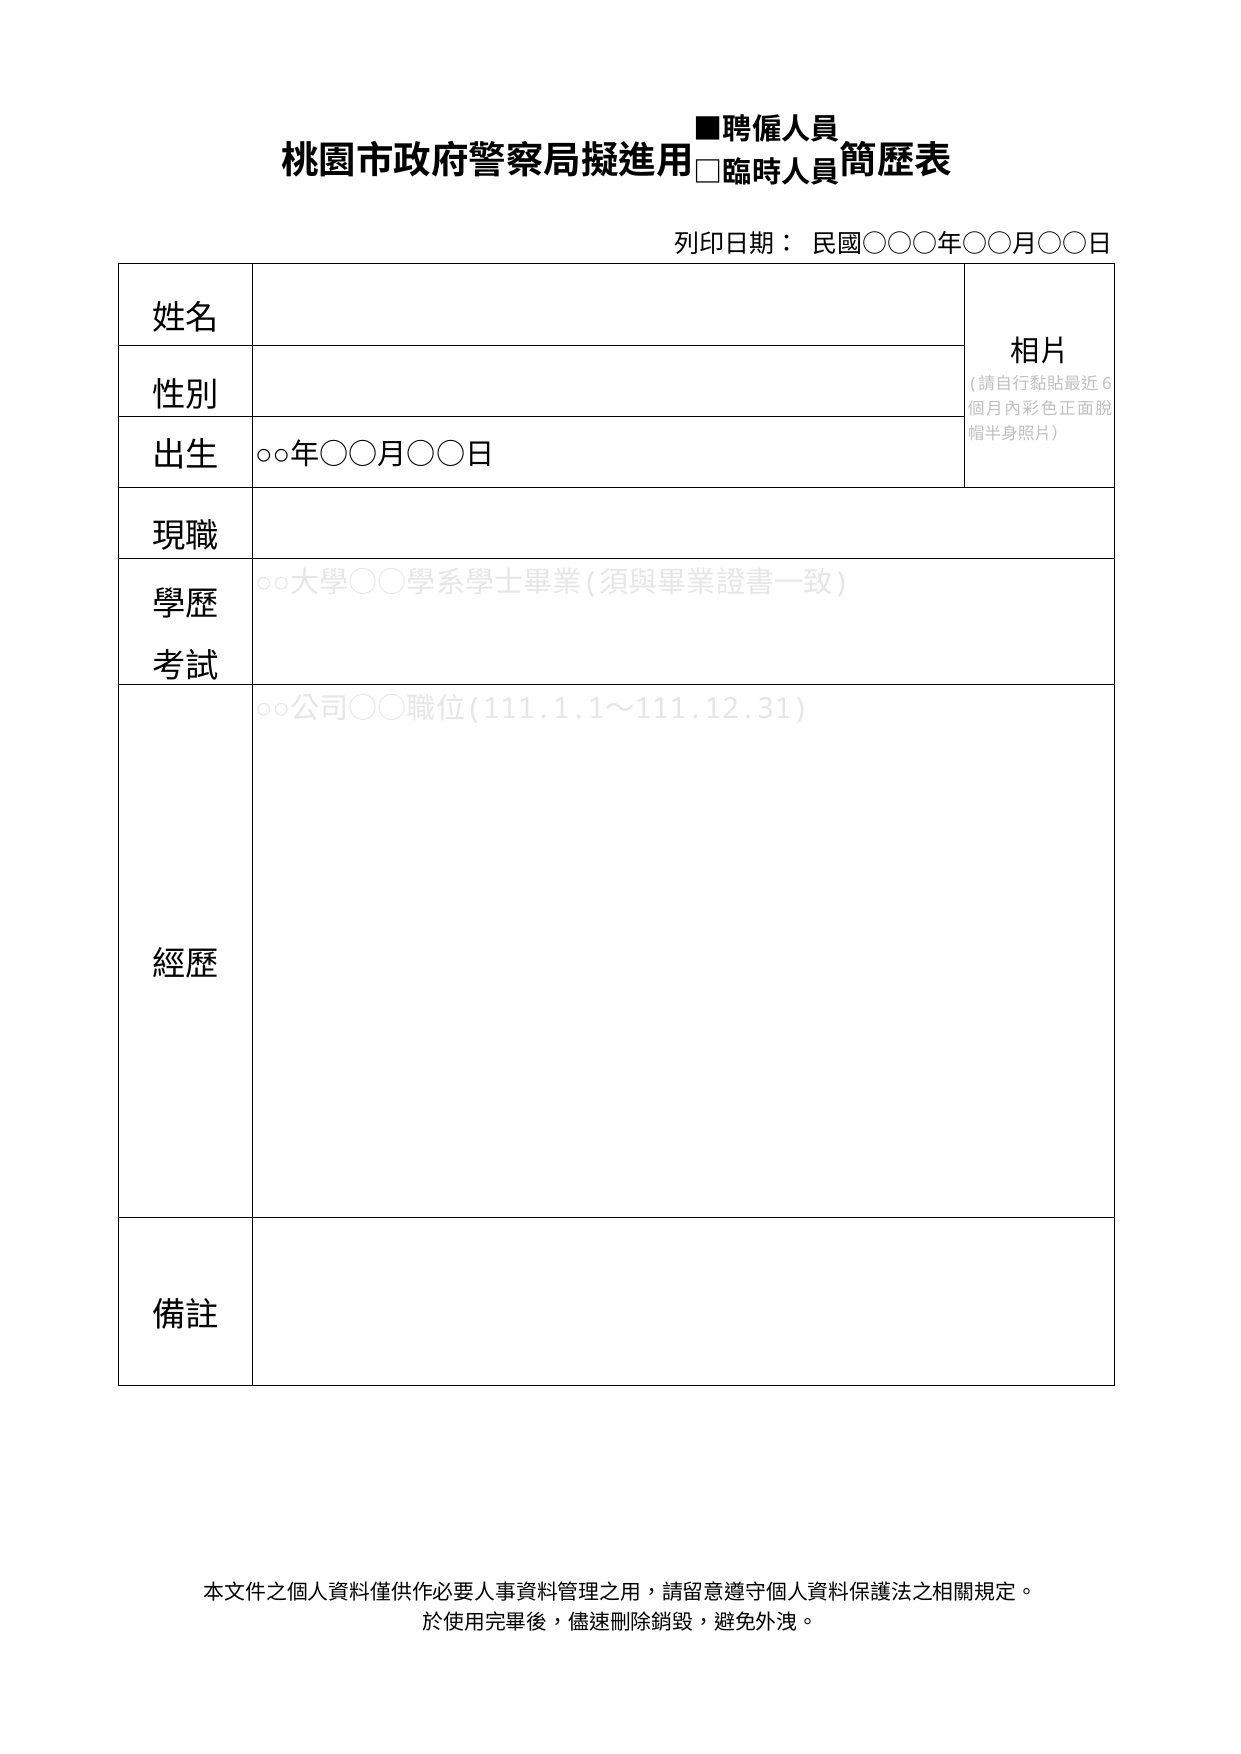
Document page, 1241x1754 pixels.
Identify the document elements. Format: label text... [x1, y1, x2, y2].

table_cell [253, 264, 964, 345]
table_cell ○○公司○○職位(111.1.1～111.12.31) [253, 685, 1114, 1217]
table_cell [253, 488, 1114, 558]
table_cell 姓名 [119, 264, 252, 345]
table_cell 相片 (請自行黏貼最近6 個月內彩色正面脫帽半身照片） [965, 264, 1114, 487]
table_cell 經歷 [119, 685, 252, 1217]
table_header 桃園市政府警察局擬進用■聘僱人員□臨時人員簡歷表 [118, 75, 1115, 200]
table_cell 學歷 考試 [119, 559, 252, 684]
table_cell [253, 346, 964, 416]
table_cell 現職 [119, 488, 252, 558]
table_cell ○○大學○○學系學士畢業(須與畢業證書一致) [253, 559, 1114, 684]
table_cell 備註 [119, 1218, 252, 1385]
table_cell 性別 [119, 346, 252, 416]
table_cell 列印日期： 民國○○○年○○月○○日 [118, 200, 1115, 263]
table_cell ○○年○○月○○日 [253, 417, 964, 487]
table_cell 出生 [119, 417, 252, 487]
table_cell [253, 1218, 1114, 1385]
